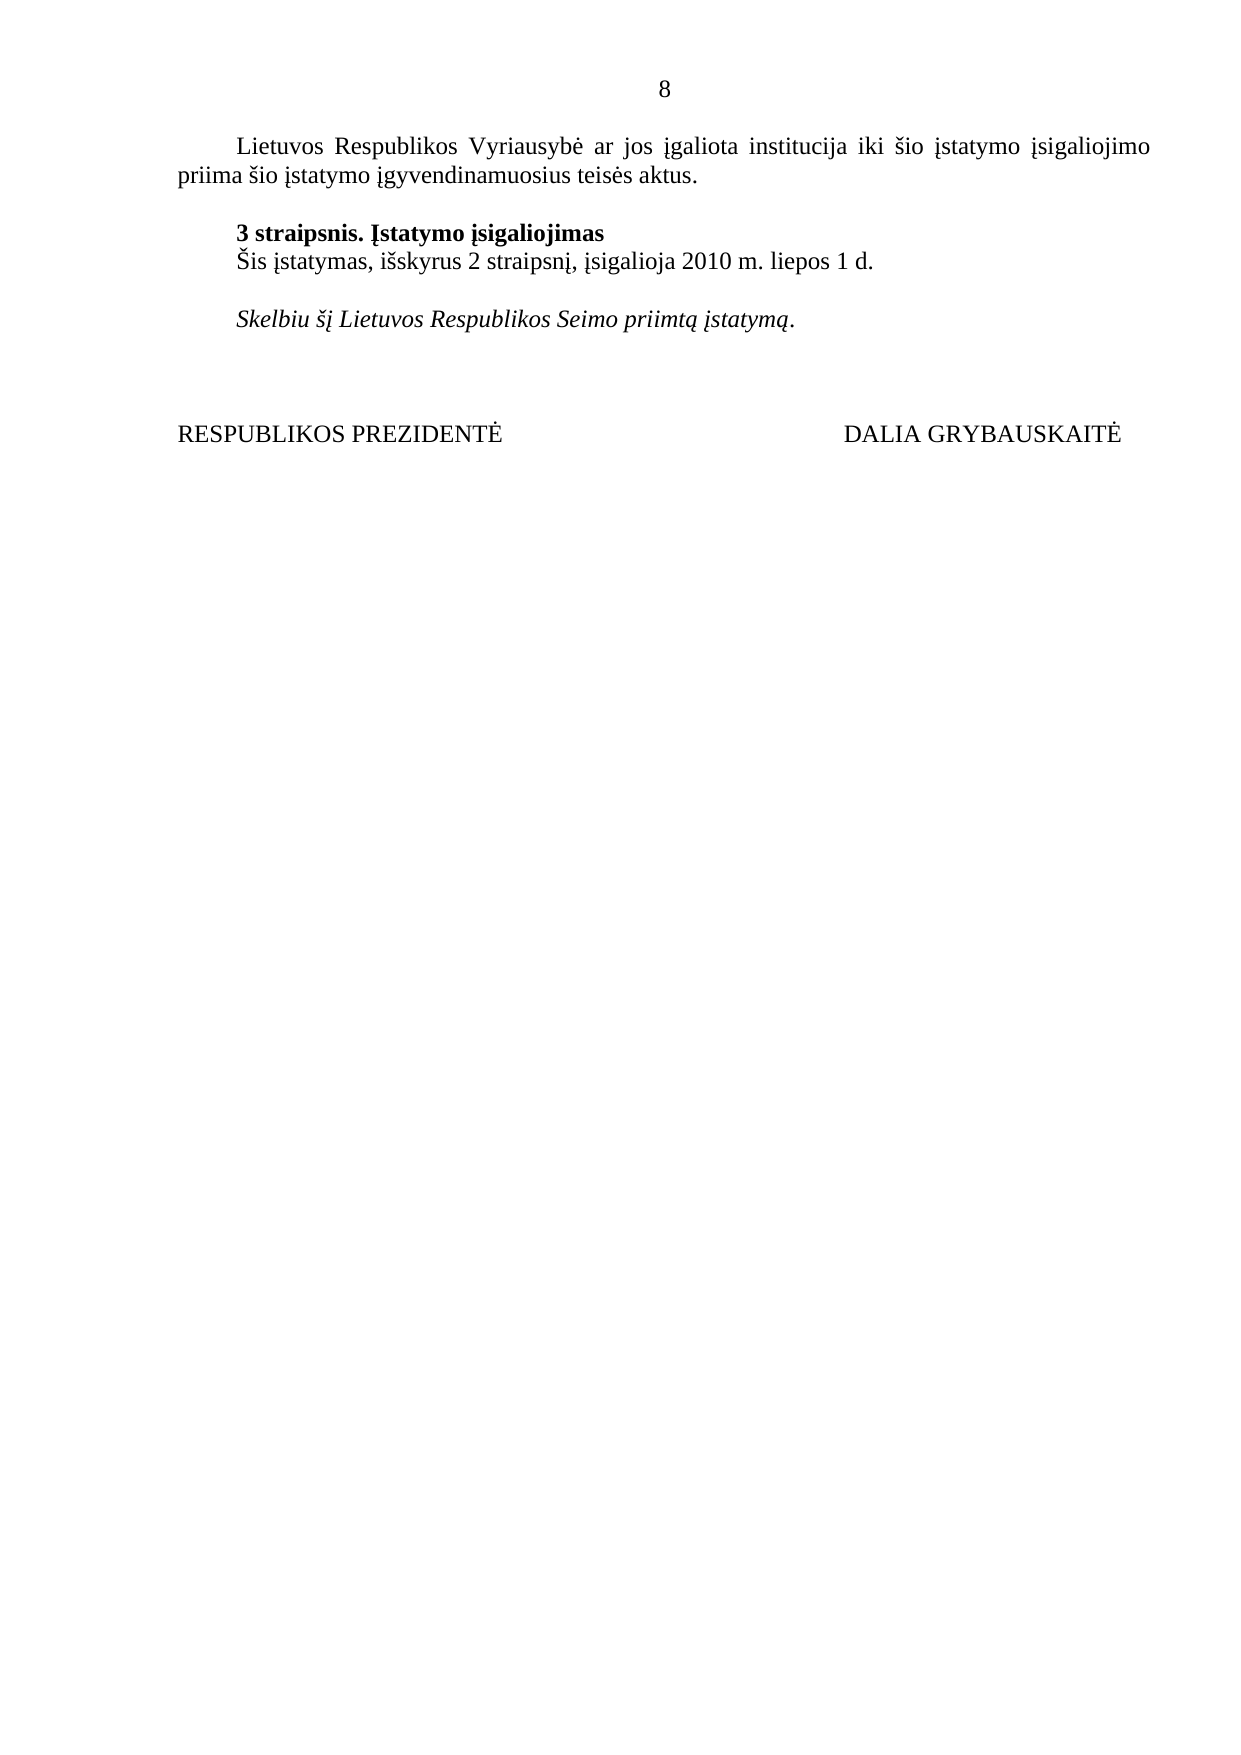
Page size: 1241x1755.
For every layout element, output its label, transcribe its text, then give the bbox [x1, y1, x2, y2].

text Lietuvos Respublikos Vyriausybė ar jos įgaliota institucija iki šio įstatymo įsigaliojimo priima šio įstatymo įgyvendinamuosius teisės aktus. [177, 131, 1152, 189]
text RESPUBLIKOS PREZIDENTĖ DALIA GRYBAUSKAITĖ [177, 419, 1152, 448]
text Skelbiu šį Lietuvos Respublikos Seimo priimtą įstatymą. [177, 304, 1152, 333]
text Šis įstatymas, išskyrus 2 straipsnį, įsigalioja 2010 m. liepos 1 d. [177, 246, 1152, 275]
text 3 straipsnis. Įstatymo įsigaliojimas [177, 218, 1152, 246]
